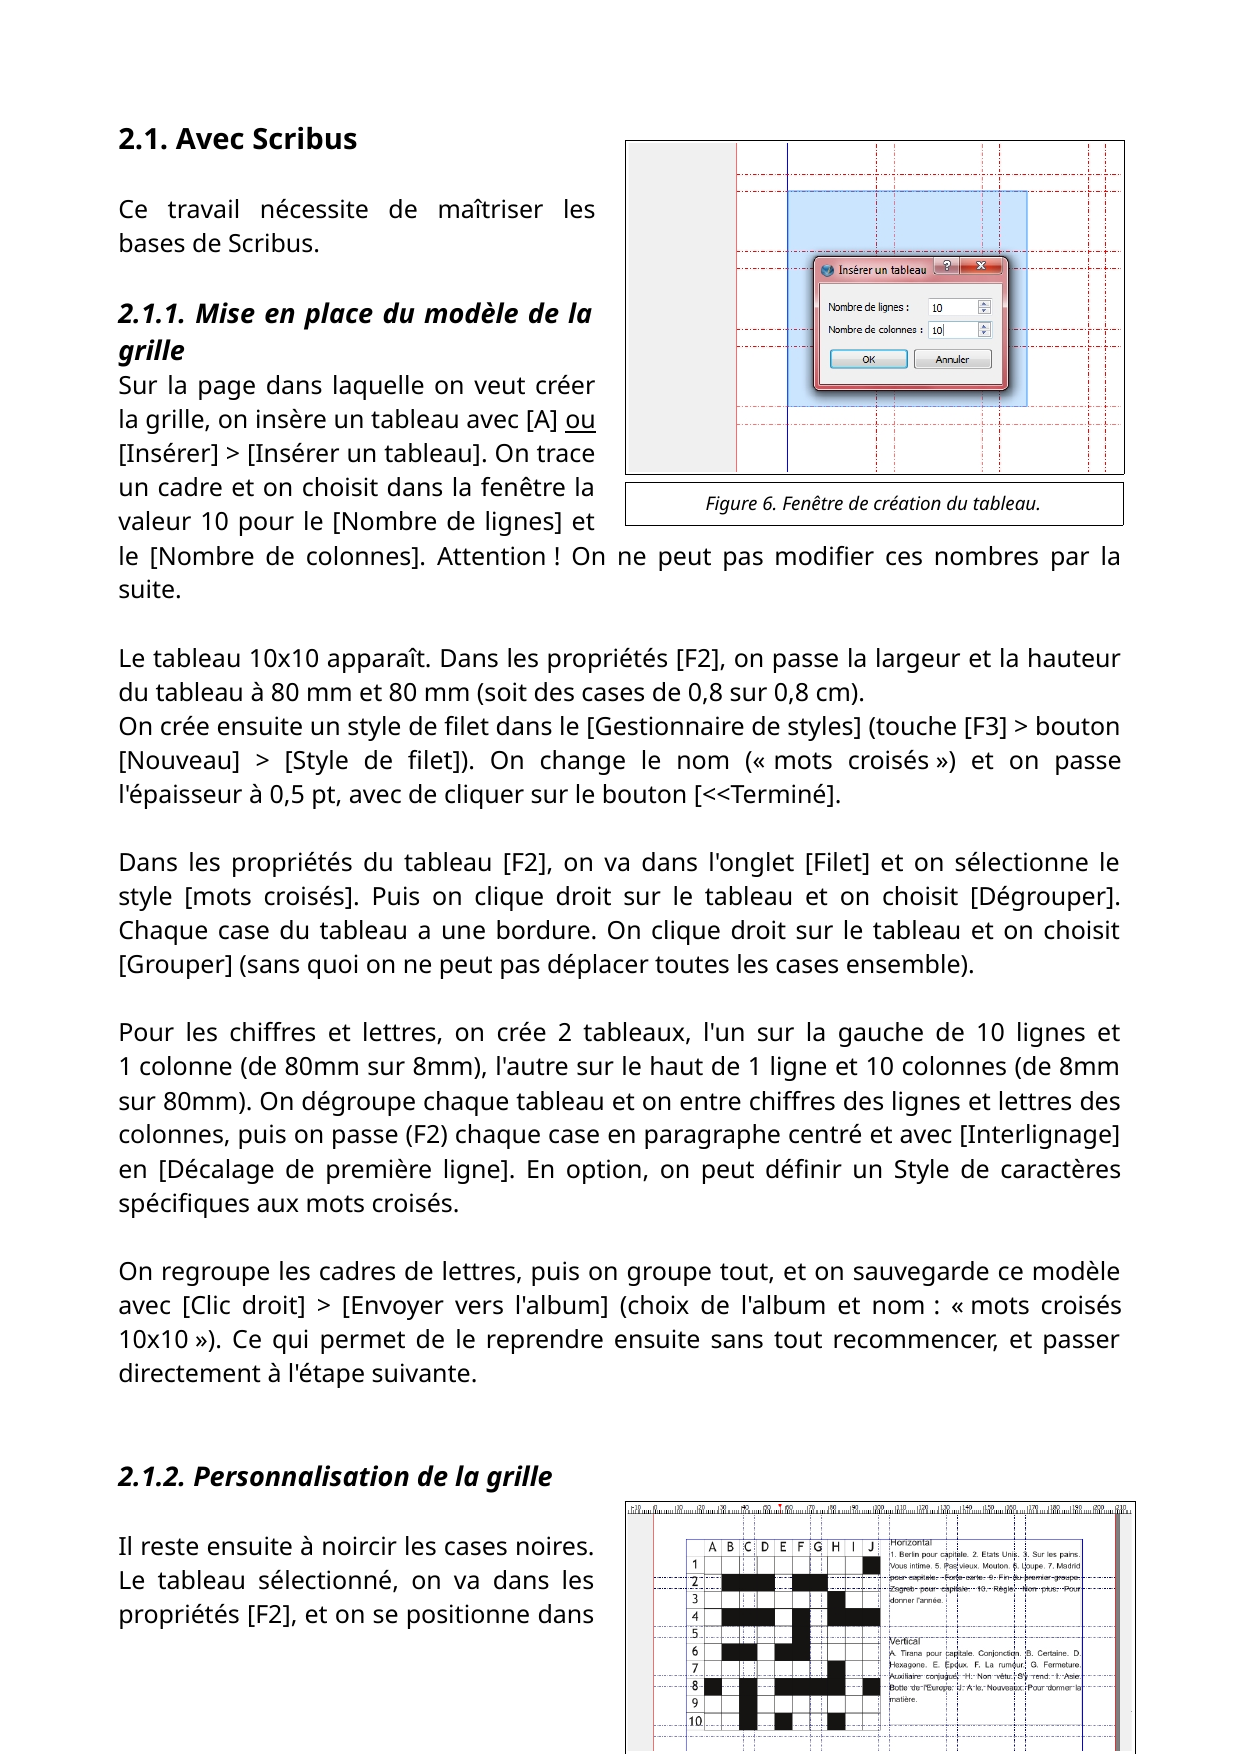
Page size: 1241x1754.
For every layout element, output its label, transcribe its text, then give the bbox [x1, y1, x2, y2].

text Sur la page dans laquelle on veut créer la grille, on insère un tableau avec [A] ou [Insérer] > [Insérer un tableau]. On trace un cadre et on choisit dans la fenêtre la valeur 10 pour le [Nombre de lignes] et le [Nombre de colonnes]. Attention ! On ne peut pas modifier ces nombres par la suite. [626, 483, 1123, 525]
text Le tableau 10x10 apparaît. Dans les propriétés [F2], on passe la largeur et la hauteur du tableau à 80 mm et 80 mm (soit des cases de 0,8 sur 0,8 cm). [118, 640, 1122, 708]
text On regroupe les cadres de lettres, puis on groupe tout, et on sauvegarde ce modèle avec [Clic droit] > [Envoyer vers l'album] (choix de l'album et nom : « mots croisés 10x10 »). Ce qui permet de le reprendre ensuite sans tout recommencer, et passer directement à l'étape suivante. [118, 1253, 1122, 1390]
picture [627, 1504, 1132, 1751]
text 2.1.1. Mise en place du modèle de la grille [118, 294, 625, 368]
text Figure 6. Fenêtre de création du tableau. [634, 491, 1114, 516]
text 2.1. Avec Scribus [118, 118, 1122, 158]
text On crée ensuite un style de filet dans le [Gestionnaire de styles] (touche [F3] > bouton [Nouveau] > [Style de filet]). On change le nom (« mots croisés ») et on passe l'épaisseur à 0,5 pt, avec de cliquer sur le bouton [<<Terminé]. [118, 708, 1122, 811]
picture [628, 143, 1121, 472]
text 2.1.2. Personnalisation de la grille [118, 1458, 1122, 1495]
text Dans les propriétés du tableau [F2], on va dans l'onglet [Filet] et on sélectionne le style [mots croisés]. Puis on clique droit sur le tableau et on choisit [Dégrouper]. Chaque case du tableau a une bordure. On clique droit sur le tableau et on choisit [Grouper] (sans quoi on ne peut pas déplacer toutes les cases ensemble). [118, 845, 1122, 981]
text Pour les chiffres et lettres, on crée 2 tableaux, l'un sur la gauche de 10 lignes et 1 colonne (de 80mm sur 8mm), l'autre sur le haut de 1 ligne et 10 colonnes (de 8mm sur 80mm). On dégroupe chaque tableau et on entre chiffres des lignes et lettres des colonnes, puis on passe (F2) chaque case en paragraphe centré et avec [Interlignage] en [Décalage de première ligne]. En option, on peut définir un Style de caractères spécifiques aux mots croisés. [118, 1015, 1122, 1219]
text [626, 141, 1124, 474]
text Ce travail nécessite de maîtriser les bases de Scribus. [118, 192, 625, 260]
text Il reste ensuite à noircir les cases noires. Le tableau sélectionné, on va dans les propriétés [F2], et on se positionne dans [118, 1529, 624, 1631]
text Sur la page dans laquelle on veut créer la grille, on insère un tableau avec [A] ou [Insérer] > [Insérer un tableau]. On trace un cadre et on choisit dans la fenêtre la valeur 10 pour le [Nombre de lignes] et le [Nombre de colonnes]. Attention ! On ne peut pas modifier ces nombres par la suite. [118, 368, 1122, 606]
